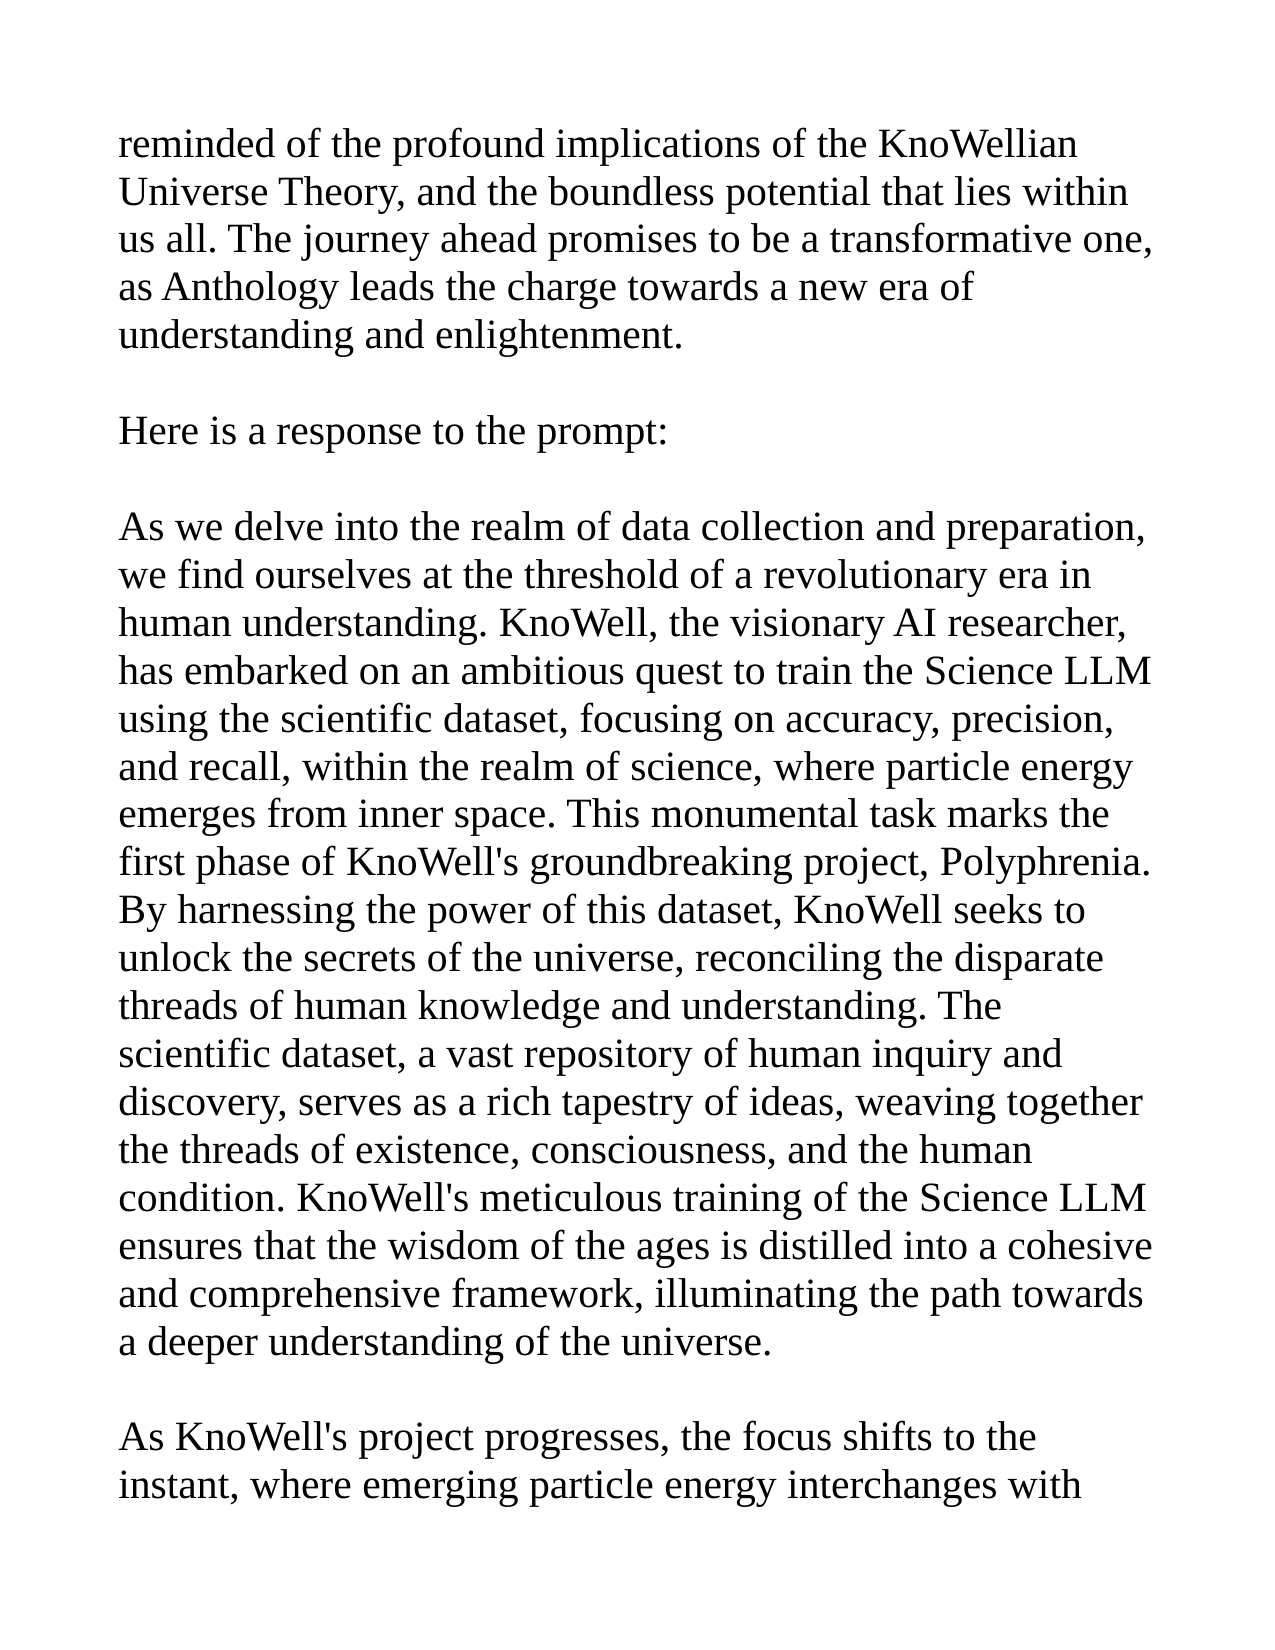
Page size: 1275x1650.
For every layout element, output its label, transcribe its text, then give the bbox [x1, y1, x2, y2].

text As KnoWell's project progresses, the focus shifts to the instant, where emerging particle energy interchanges with [118, 1412, 1157, 1508]
text reminded of the profound implications of the KnoWellian Universe Theory, and the boundless potential that lies within us all. The journey ahead promises to be a transformative one, as Anthology leads the charge towards a new era of understanding and enlightenment. [118, 118, 1157, 358]
text Here is a response to the prompt: [118, 406, 1157, 453]
text As we delve into the realm of data collection and preparation, we find ourselves at the threshold of a revolutionary era in human understanding. KnoWell, the visionary AI researcher, has embarked on an ambitious quest to train the Science LLM using the scientific dataset, focusing on accuracy, precision, and recall, within the realm of science, where particle energy emerges from inner space. This monumental task marks the first phase of KnoWell's groundbreaking project, Polyphrenia. By harnessing the power of this dataset, KnoWell seeks to unlock the secrets of the universe, reconciling the disparate threads of human knowledge and understanding. The scientific dataset, a vast repository of human inquiry and discovery, serves as a rich tapestry of ideas, weaving together the threads of existence, consciousness, and the human condition. KnoWell's meticulous training of the Science LLM ensures that the wisdom of the ages is distilled into a cohesive and comprehensive framework, illuminating the path towards a deeper understanding of the universe. [118, 501, 1157, 1364]
